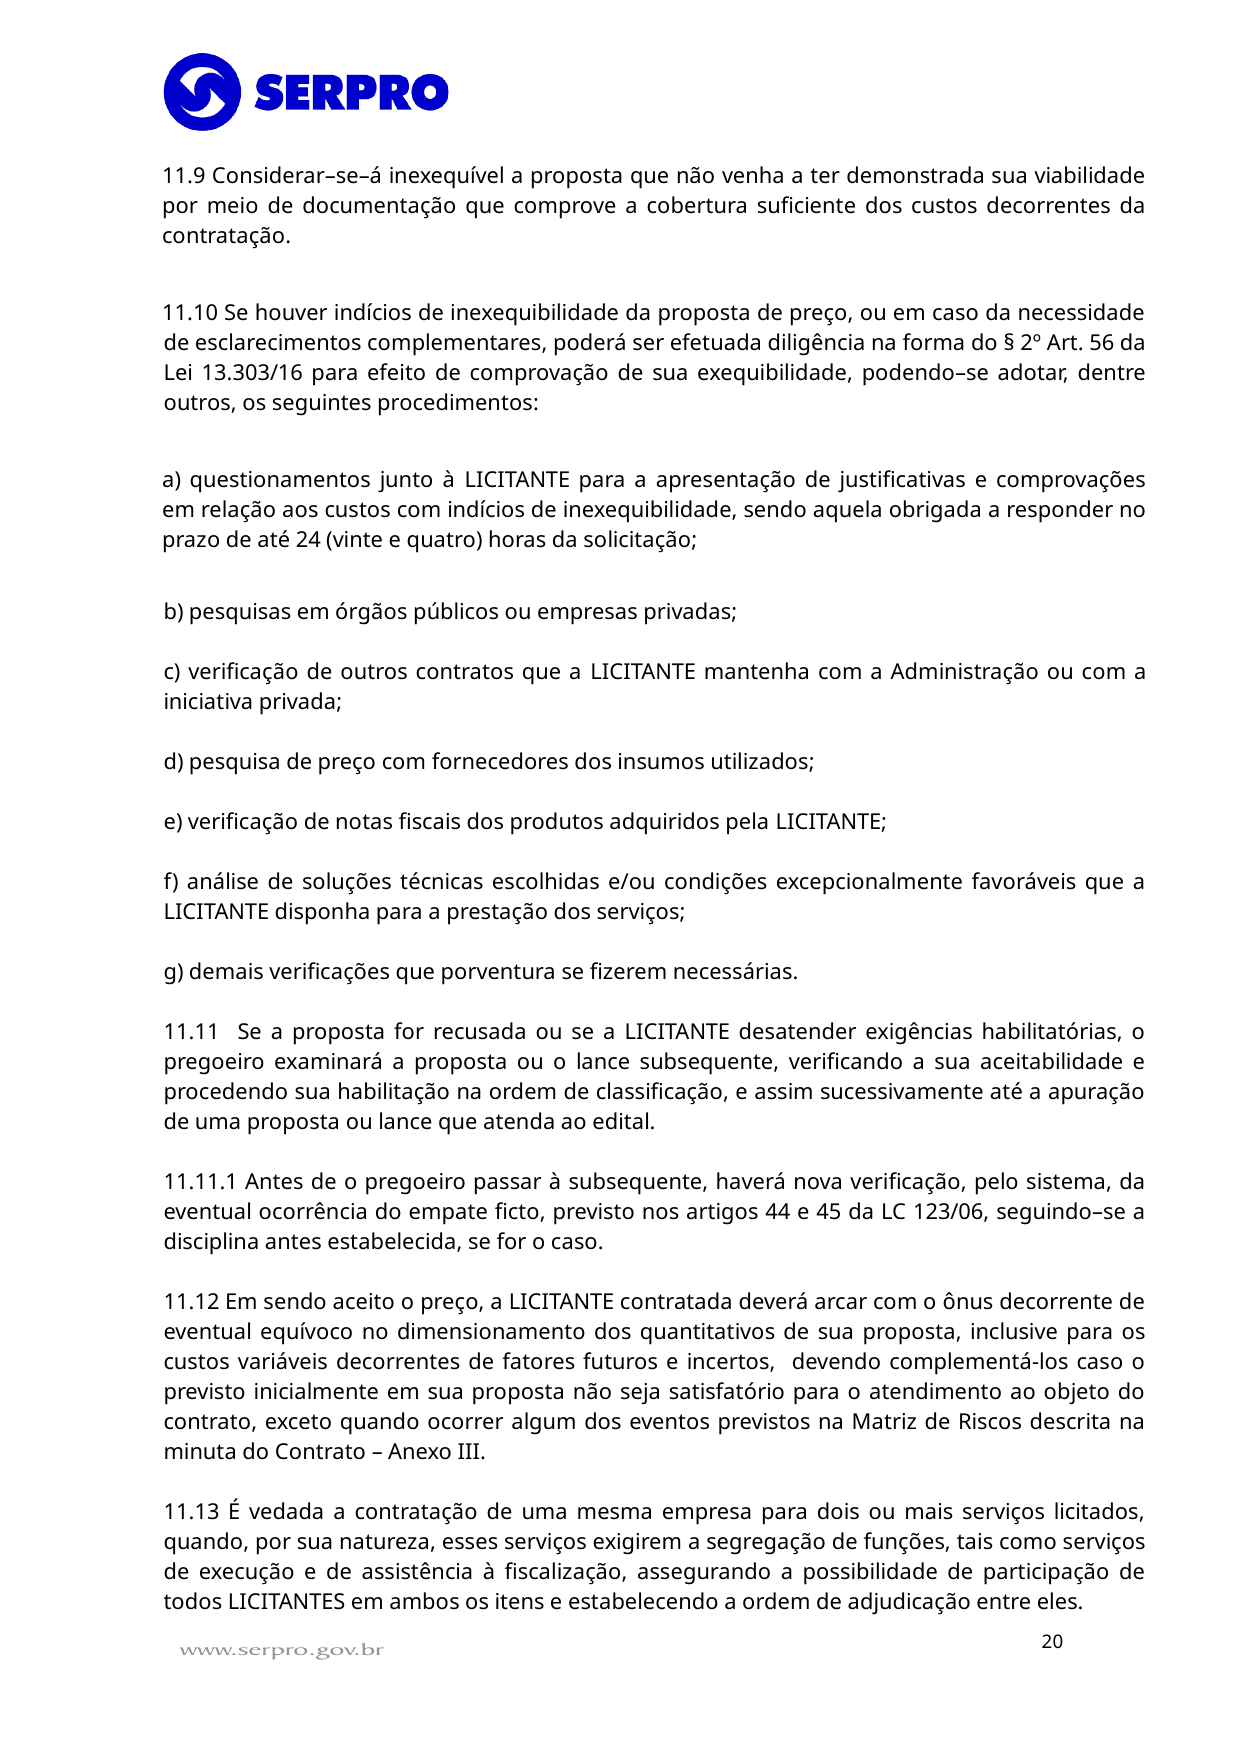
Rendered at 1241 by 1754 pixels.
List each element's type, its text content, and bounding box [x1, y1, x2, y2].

text g) demais verificações que porventura se fizerem necessárias. [163, 956, 1147, 986]
text f) análise de soluções técnicas escolhidas e/ou condições excepcionalmente favoráveis que a LICITANTE disponha para a prestação dos serviços; [163, 866, 1147, 926]
text 11.12 Em sendo aceito o preço, a LICITANTE contratada deverá arcar com o ônus decorrente de eventual equívoco no dimensionamento dos quantitativos de sua proposta, inclusive para os custos variáveis decorrentes de fatores futuros e incertos, devendo complementá-los caso o previsto inicialmente em sua proposta não seja satisfatório para o atendimento ao objeto do contrato, exceto quando ocorrer algum dos eventos previstos na Matriz de Riscos descrita na minuta do Contrato – Anexo III. [163, 1286, 1147, 1466]
text 11.11.1 Antes de o pregoeiro passar à subsequente, haverá nova verificação, pelo sistema, da eventual ocorrência do empate ficto, previsto nos artigos 44 e 45 da LC 123/06, seguindo–se a disciplina antes estabelecida, se for o caso. [163, 1166, 1147, 1256]
text 11.11 Se a proposta for recusada ou se a LICITANTE desatender exigências habilitatórias, o pregoeiro examinará a proposta ou o lance subsequente, verificando a sua aceitabilidade e procedendo sua habilitação na ordem de classificação, e assim sucessivamente até a apuração de uma proposta ou lance que atenda ao edital. [163, 1016, 1147, 1136]
text a) questionamentos junto à LICITANTE para a apresentação de justificativas e comprovações em relação aos custos com indícios de inexequibilidade, sendo aquela obrigada a responder no prazo de até 24 (vinte e quatro) horas da solicitação; [162, 464, 1147, 554]
text c) verificação de outros contratos que a LICITANTE mantenha com a Administração ou com a iniciativa privada; [163, 656, 1147, 716]
text 11.13 É vedada a contratação de uma mesma empresa para dois ou mais serviços licitados, quando, por sua natureza, esses serviços exigirem a segregação de funções, tais como serviços de execução e de assistência à fiscalização, assegurando a possibilidade de participação de todos LICITANTES em ambos os itens e estabelecendo a ordem de adjudicação entre eles. [163, 1496, 1147, 1616]
text d) pesquisa de preço com fornecedores dos insumos utilizados; [163, 746, 1147, 776]
text e) verificação de notas fiscais dos produtos adquiridos pela LICITANTE; [163, 806, 1147, 836]
text 11.10 Se houver indícios de inexequibilidade da proposta de preço, ou em caso da necessidade de esclarecimentos complementares, poderá ser efetuada diligência na forma do § 2º Art. 56 da Lei 13.303/16 para efeito de comprovação de sua exequibilidade, podendo–se adotar, dentre outros, os seguintes procedimentos: [162, 297, 1147, 417]
list 11.9 Considerar–se–á inexequível a proposta que não venha a ter demonstrada sua viabilidade por meio de documentação que comprove a cobertura suficiente dos custos decorrentes da contratação. [162, 160, 1147, 250]
text b) pesquisas em órgãos públicos ou empresas privadas; [163, 596, 1147, 626]
picture [163, 53, 449, 131]
